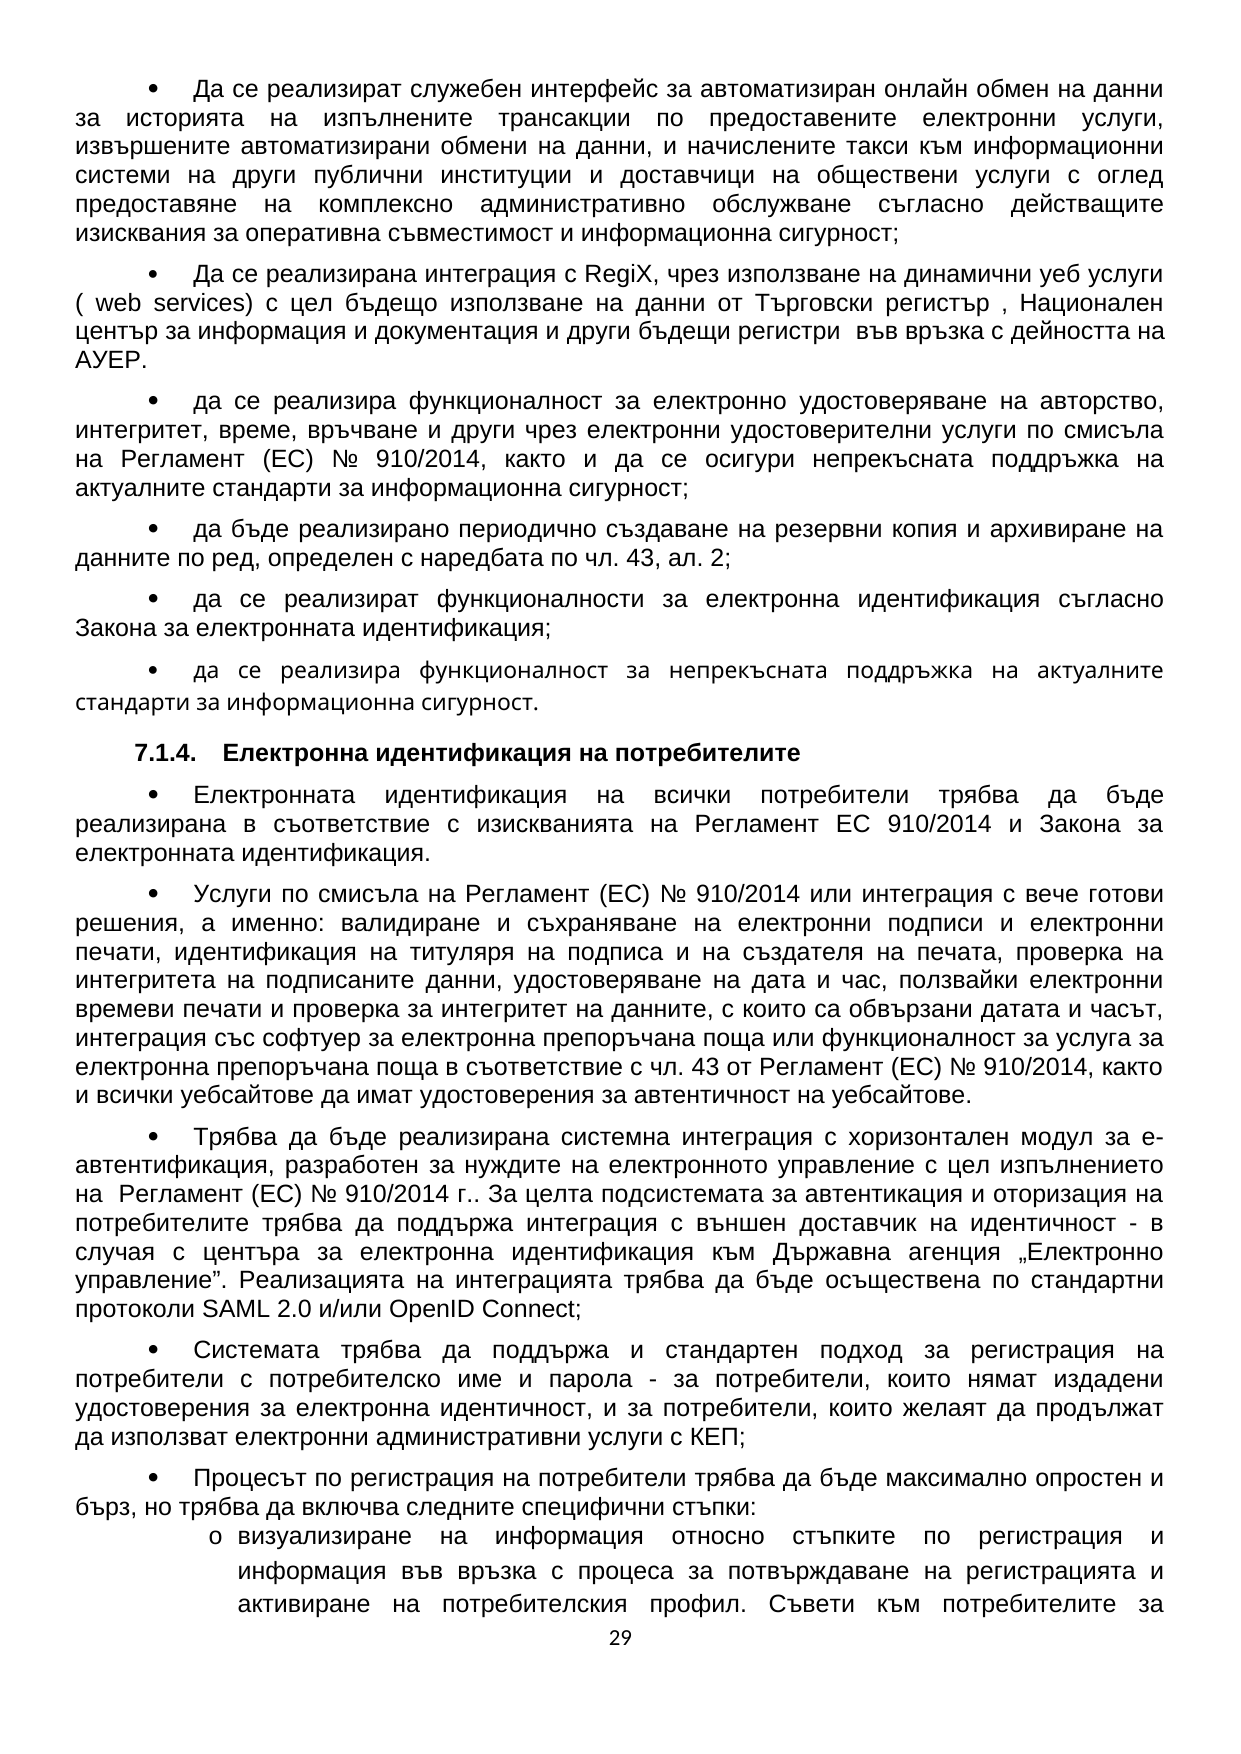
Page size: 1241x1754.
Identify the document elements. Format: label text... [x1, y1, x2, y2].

list да бъде реализирано периодично създаване на резервни копия и архивиране на данните по ред, определен с наредбата по чл. 43, ал. 2; [75, 514, 1165, 572]
list Услуги по смисъла на Регламент (ЕС) № 910/2014 или интеграция с вече готови решения, а именно: валидиране и съхраняване на електронни подписи и електронни печати, идентификация на титуляря на подписа и на създателя на печата, проверка на интегритета на подписаните данни, удостоверяване на дата и час, ползвайки електронни времеви печати и проверка за интегритет на данните, с които са обвързани датата и часът, интеграция със софтуер за електронна препоръчана поща или функционалност за услуга за електронна препоръчана поща в съответствие с чл. 43 от Регламент (ЕС) № 910/2014, както и всички уебсайтове да имат удостоверения за автентичност на уебсайтове. [75, 879, 1165, 1109]
list да се реализират функционалности за електронна идентификация съгласно Закона за електронната идентификация; [75, 584, 1165, 642]
list Системата трябва да поддържа и стандартен подход за регистрация на потребители с потребителско име и парола - за потребители, които нямат издадени удостоверения за електронна идентичност, и за потребители, които желаят да продължат да използват електронни административни услуги с КЕП; [75, 1335, 1165, 1451]
list Да се реализират служебен интерфейс за автоматизиран онлайн обмен на данни за историята на изпълнените трансакции по предоставените електронни услуги, извършените автоматизирани обмени на данни, и начислените такси към информационни системи на други публични институции и доставчици на обществени услуги с оглед предоставяне на комплексно административно обслужване съгласно действащите изисквания за оперативна съвместимост и информационна сигурност; [75, 74, 1165, 246]
list визуализиране на информация относно стъпките по регистрация и информация във връзка с процеса за потвърждаване на регистрацията и активиране на потребителския профил. Съвети към потребителите за [208, 1521, 1165, 1618]
subtitle Електронна идентификация на потребителите [75, 737, 1165, 766]
list да се реализира функционалност за електронно удостоверяване на авторство, интегритет, време, връчване и други чрез електронни удостоверителни услуги по смисъла на Регламент (ЕС) № 910/2014, както и да се осигури непрекъсната поддръжка на актуалните стандарти за информационна сигурност; [75, 386, 1165, 501]
list Трябва да бъде реализирана системна интеграция с хоризонтален модул за е-автентификация, разработен за нуждите на електронното управление с цел изпълнението на Регламент (ЕС) № 910/2014 г.. За целта подсистемата за автентикация и оторизация на потребителите трябва да поддържа интеграция с външен доставчик на идентичност - в случая с центъра за електронна идентификация към Държавна агенция „Електронно управление”. Реализацията на интеграцията трябва да бъде осъществена по стандартни протоколи SAML 2.0 и/или OpenID Connect; [75, 1122, 1165, 1323]
list да се реализира функционалност за непрекъсната поддръжка на актуалните стандарти за информационна сигурност. [75, 654, 1165, 717]
list Електронната идентификация на всички потребители трябва да бъде реализирана в съответствие с изискванията на Регламент ЕС 910/2014 и Закона за електронната идентификация. [75, 780, 1165, 866]
list Процесът по регистрация на потребители трябва да бъде максимално опростен и бърз, но трябва да включва следните специфични стъпки: [75, 1463, 1165, 1521]
list Да се реализирана интеграция с RegiX, чрез използване на динамични уеб услуги ( web services) с цел бъдещо използване на данни от Търговски регистър ‚ Национален център за информация и документация и други бъдещи регистри във връзка с дейността на АУЕР. [75, 259, 1165, 374]
